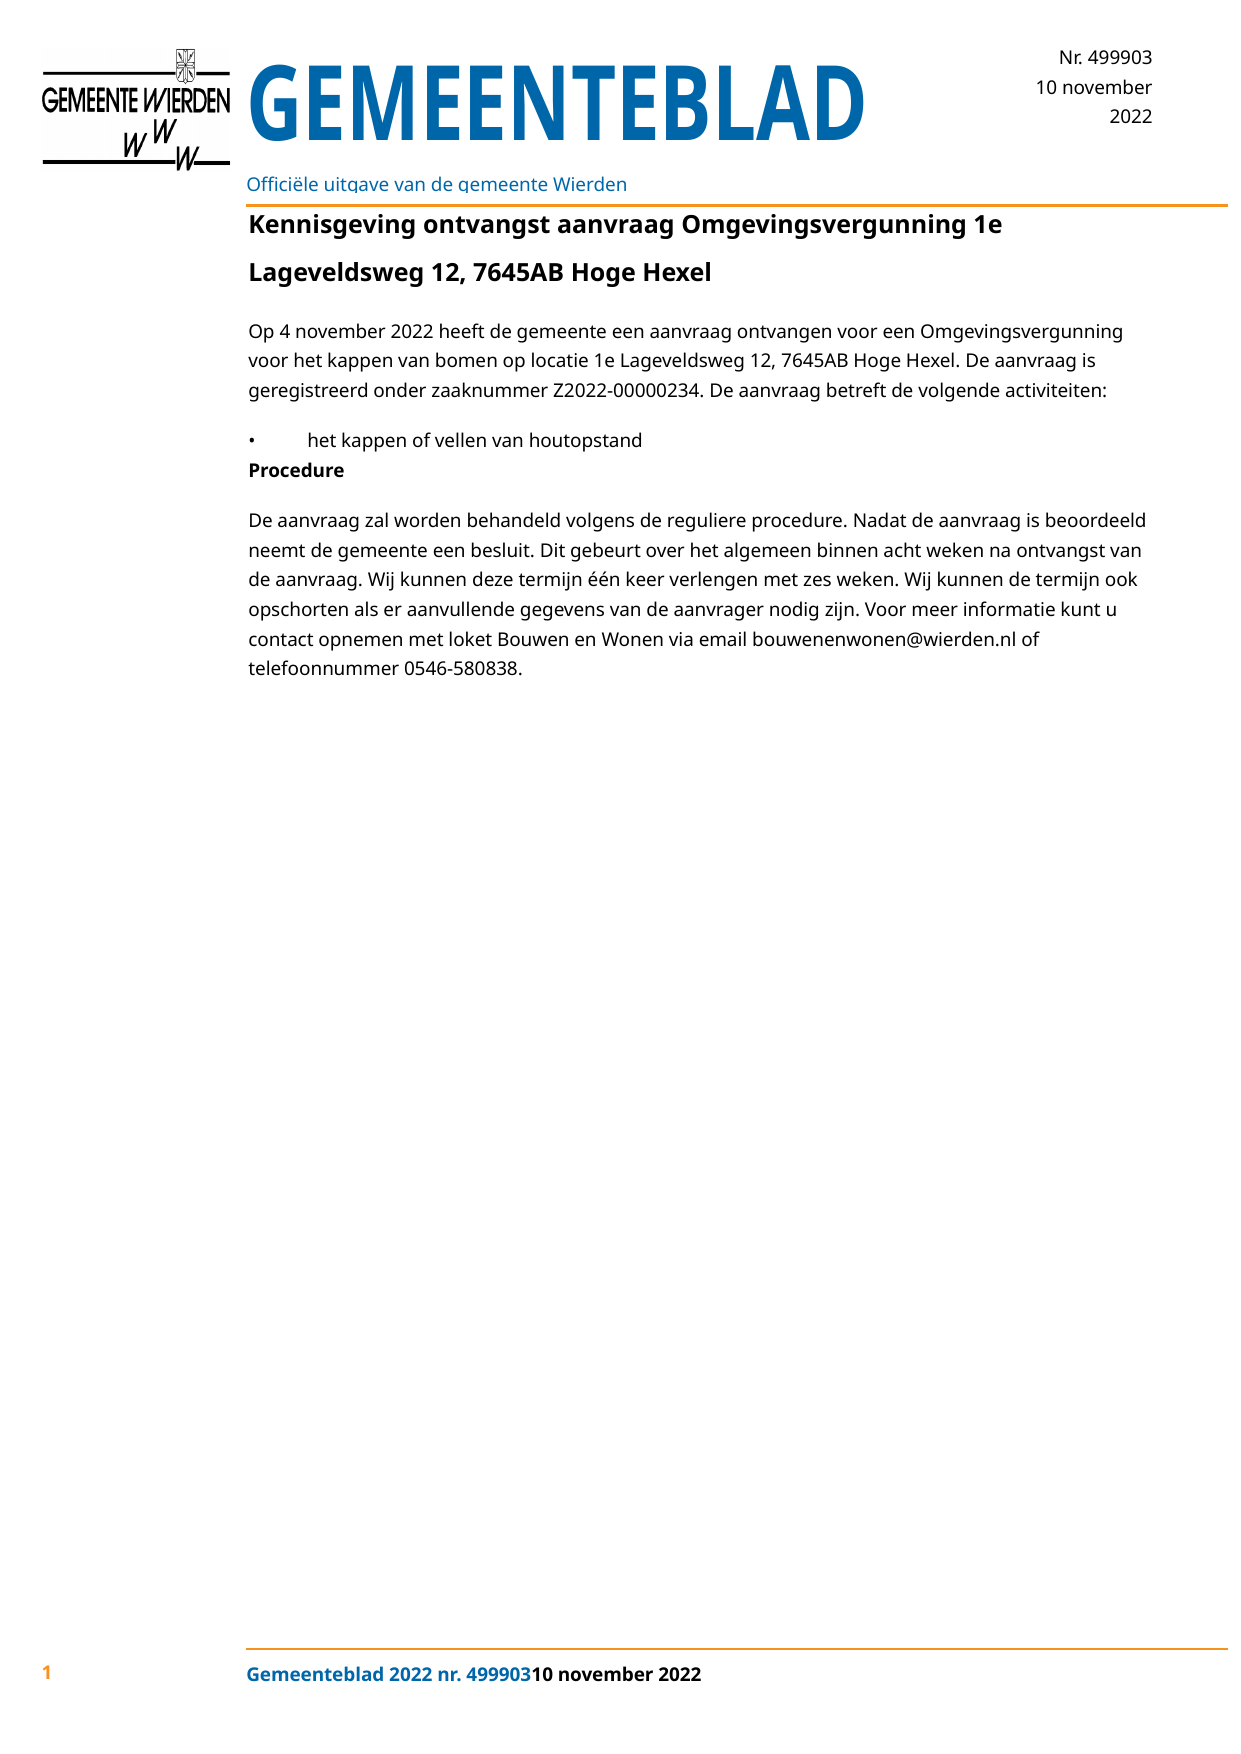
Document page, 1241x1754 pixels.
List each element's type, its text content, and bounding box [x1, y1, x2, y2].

list het kappen of vellen van houtopstand [248, 427, 1152, 453]
text De aanvraag zal worden behandeld volgens de reguliere procedure. Nadat de aanvraag is beoordeeld neemt de gemeente een besluit. Dit gebeurt over het algemeen binnen acht weken na ontvangst van de aanvraag. Wij kunnen deze termijn één keer verlengen met zes weken. Wij kunnen de termijn ook opschorten als er aanvullende gegevens van de aanvrager nodig zijn. Voor meer informatie kunt u contact opnemen met loket Bouwen en Wonen via email bouwenenwonen@wierden.nl of telefoonnummer 0546-580838. [248, 507, 1152, 681]
text Kennisgeving ontvangst aanvraag Omgevingsvergunning 1e Lageveldsweg 12, 7645AB Hoge Hexel [248, 207, 1152, 288]
picture [41, 47, 231, 172]
text Op 4 november 2022 heeft de gemeente een aanvraag ontvangen voor een Omgevingsvergunning voor het kappen van bomen op locatie 1e Lageveldsweg 12, 7645AB Hoge Hexel. De aanvraag is geregistreerd onder zaaknummer Z2022-00000234. De aanvraag betreft de volgende activiteiten: [248, 318, 1152, 403]
text Procedure [248, 457, 1152, 483]
